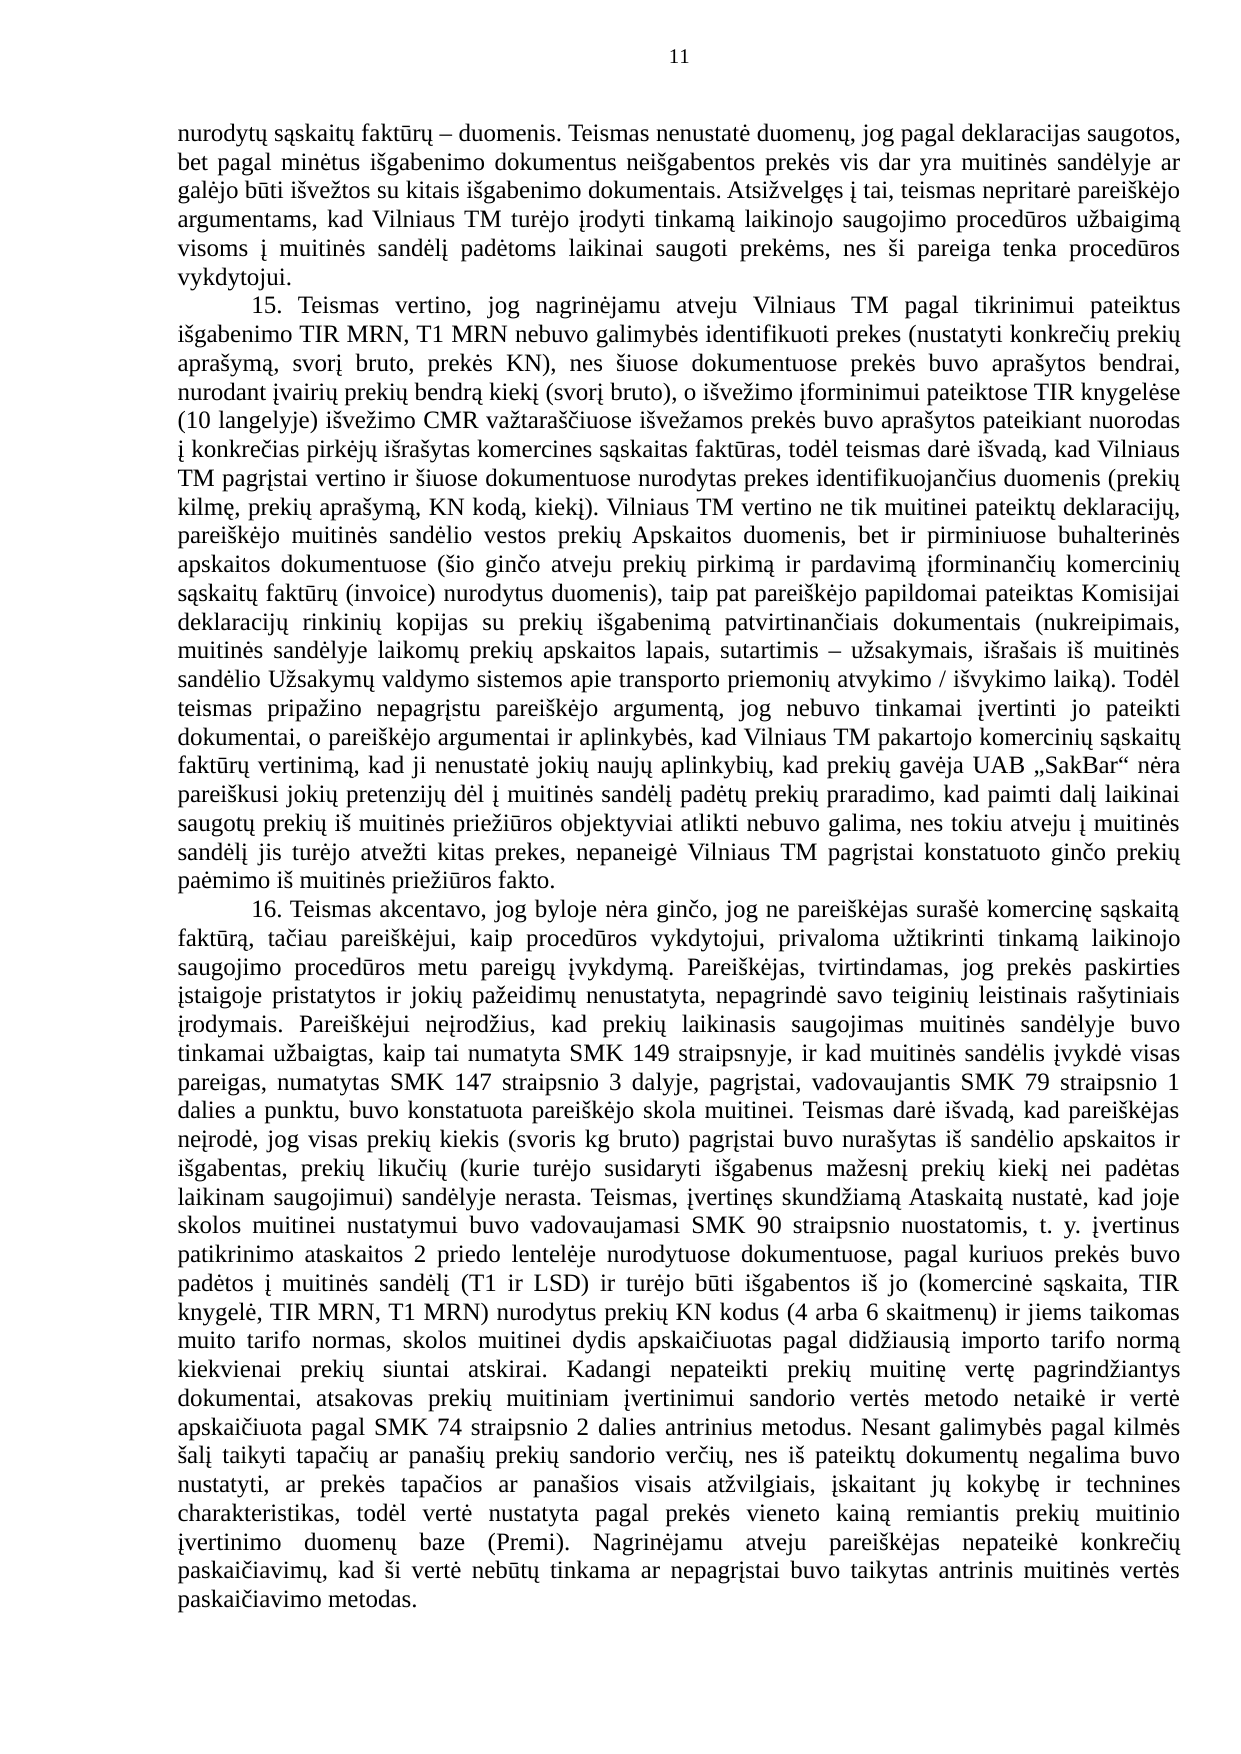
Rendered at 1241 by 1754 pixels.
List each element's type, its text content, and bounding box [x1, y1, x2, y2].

text nurodytų sąskaitų faktūrų – duomenis. Teismas nenustatė duomenų, jog pagal deklaracijas saugotos, bet pagal minėtus išgabenimo dokumentus neišgabentos prekės vis dar yra muitinės sandėlyje ar galėjo būti išvežtos su kitais išgabenimo dokumentais. Atsižvelgęs į tai, teismas nepritarė pareiškėjo argumentams, kad Vilniaus TM turėjo įrodyti tinkamą laikinojo saugojimo procedūros užbaigimą visoms į muitinės sandėlį padėtoms laikinai saugoti prekėms, nes ši pareiga tenka procedūros vykdytojui. [177, 118, 1181, 291]
text 15. Teismas vertino, jog nagrinėjamu atveju Vilniaus TM pagal tikrinimui pateiktus išgabenimo TIR MRN, T1 MRN nebuvo galimybės identifikuoti prekes (nustatyti konkrečių prekių aprašymą, svorį bruto, prekės KN), nes šiuose dokumentuose prekės buvo aprašytos bendrai, nurodant įvairių prekių bendrą kiekį (svorį bruto), o išvežimo įforminimui pateiktose TIR knygelėse (10 langelyje) išvežimo CMR važtaraščiuose išvežamos prekės buvo aprašytos pateikiant nuorodas į konkrečias pirkėjų išrašytas komercines sąskaitas faktūras, todėl teismas darė išvadą, kad Vilniaus TM pagrįstai vertino ir šiuose dokumentuose nurodytas prekes identifikuojančius duomenis (prekių kilmę, prekių aprašymą, KN kodą, kiekį). Vilniaus TM vertino ne tik muitinei pateiktų deklaracijų, pareiškėjo muitinės sandėlio vestos prekių Apskaitos duomenis, bet ir pirminiuose buhalterinės apskaitos dokumentuose (šio ginčo atveju prekių pirkimą ir pardavimą įforminančių komercinių sąskaitų faktūrų (invoice) nurodytus duomenis), taip pat pareiškėjo papildomai pateiktas Komisijai deklaracijų rinkinių kopijas su prekių išgabenimą patvirtinančiais dokumentais (nukreipimais, muitinės sandėlyje laikomų prekių apskaitos lapais, sutartimis – užsakymais, išrašais iš muitinės sandėlio Užsakymų valdymo sistemos apie transporto priemonių atvykimo / išvykimo laiką). Todėl teismas pripažino nepagrįstu pareiškėjo argumentą, jog nebuvo tinkamai įvertinti jo pateikti dokumentai, o pareiškėjo argumentai ir aplinkybės, kad Vilniaus TM pakartojo komercinių sąskaitų faktūrų vertinimą, kad ji nenustatė jokių naujų aplinkybių, kad prekių gavėja UAB „SakBar“ nėra pareiškusi jokių pretenzijų dėl į muitinės sandėlį padėtų prekių praradimo, kad paimti dalį laikinai saugotų prekių iš muitinės priežiūros objektyviai atlikti nebuvo galima, nes tokiu atveju į muitinės sandėlį jis turėjo atvežti kitas prekes, nepaneigė Vilniaus TM pagrįstai konstatuoto ginčo prekių paėmimo iš muitinės priežiūros fakto. [177, 291, 1181, 894]
text 16. Teismas akcentavo, jog byloje nėra ginčo, jog ne pareiškėjas surašė komercinę sąskaitą faktūrą, tačiau pareiškėjui, kaip procedūros vykdytojui, privaloma užtikrinti tinkamą laikinojo saugojimo procedūros metu pareigų įvykdymą. Pareiškėjas, tvirtindamas, jog prekės paskirties įstaigoje pristatytos ir jokių pažeidimų nenustatyta, nepagrindė savo teiginių leistinais rašytiniais įrodymais. Pareiškėjui neįrodžius, kad prekių laikinasis saugojimas muitinės sandėlyje buvo tinkamai užbaigtas, kaip tai numatyta SMK 149 straipsnyje, ir kad muitinės sandėlis įvykdė visas pareigas, numatytas SMK 147 straipsnio 3 dalyje, pagrįstai, vadovaujantis SMK 79 straipsnio 1 dalies a punktu, buvo konstatuota pareiškėjo skola muitinei. Teismas darė išvadą, kad pareiškėjas neįrodė, jog visas prekių kiekis (svoris kg bruto) pagrįstai buvo nurašytas iš sandėlio apskaitos ir išgabentas, prekių likučių (kurie turėjo susidaryti išgabenus mažesnį prekių kiekį nei padėtas laikinam saugojimui) sandėlyje nerasta. Teismas, įvertinęs skundžiamą Ataskaitą nustatė, kad joje skolos muitinei nustatymui buvo vadovaujamasi SMK 90 straipsnio nuostatomis, t. y. įvertinus patikrinimo ataskaitos 2 priedo lentelėje nurodytuose dokumentuose, pagal kuriuos prekės buvo padėtos į muitinės sandėlį (T1 ir LSD) ir turėjo būti išgabentos iš jo (komercinė sąskaita, TIR knygelė, TIR MRN, T1 MRN) nurodytus prekių KN kodus (4 arba 6 skaitmenų) ir jiems taikomas muito tarifo normas, skolos muitinei dydis apskaičiuotas pagal didžiausią importo tarifo normą kiekvienai prekių siuntai atskirai. Kadangi nepateikti prekių muitinę vertę pagrindžiantys dokumentai, atsakovas prekių muitiniam įvertinimui sandorio vertės metodo netaikė ir vertė apskaičiuota pagal SMK 74 straipsnio 2 dalies antrinius metodus. Nesant galimybės pagal kilmės šalį taikyti tapačių ar panašių prekių sandorio verčių, nes iš pateiktų dokumentų negalima buvo nustatyti, ar prekės tapačios ar panašios visais atžvilgiais, įskaitant jų kokybę ir technines charakteristikas, todėl vertė nustatyta pagal prekės vieneto kainą remiantis prekių muitinio įvertinimo duomenų baze (Premi). Nagrinėjamu atveju pareiškėjas nepateikė konkrečių paskaičiavimų, kad ši vertė nebūtų tinkama ar nepagrįstai buvo taikytas antrinis muitinės vertės paskaičiavimo metodas. [177, 894, 1181, 1613]
